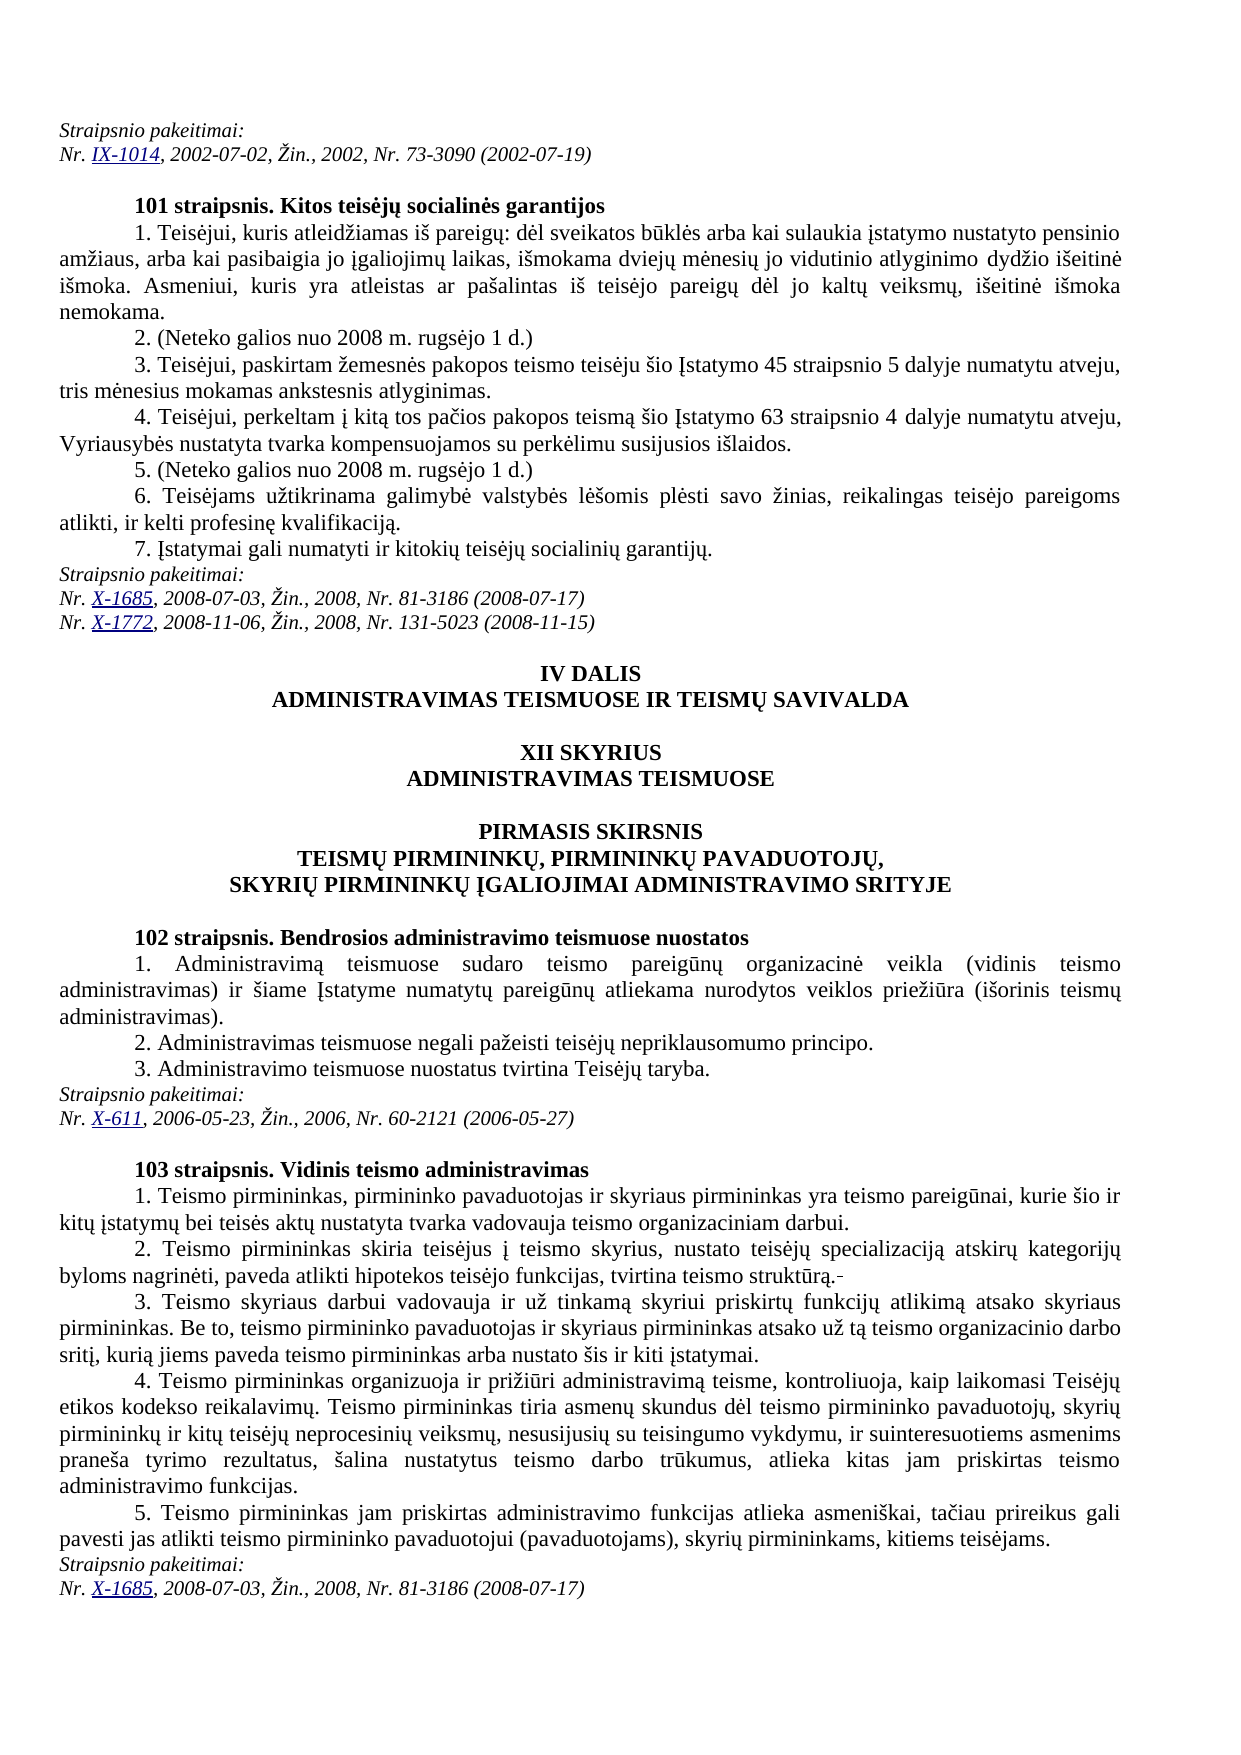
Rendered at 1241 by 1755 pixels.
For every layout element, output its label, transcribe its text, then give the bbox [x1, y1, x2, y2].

text 7. Įstatymai gali numatyti ir kitokių teisėjų socialinių garantijų. [59, 535, 1122, 562]
text 3. Teisėjui, paskirtam žemesnės pakopos teismo teisėju šio Įstatymo 45 straipsnio 5 dalyje numatytu atveju, tris mėnesius mokamas ankstesnis atlyginimas. [59, 351, 1122, 403]
text 4. Teismo pirmininkas organizuoja ir prižiūri administravimą teisme, kontroliuoja, kaip laikomasi Teisėjų etikos kodekso reikalavimų. Teismo pirmininkas tiria asmenų skundus dėl teismo pirmininko pavaduotojų, skyrių pirmininkų ir kitų teisėjų neprocesinių veiksmų, nesusijusių su teisingumo vykdymu, ir suinteresuotiems asmenims praneša tyrimo rezultatus, šalina nustatytus teismo darbo trūkumus, atlieka kitas jam priskirtas teismo administravimo funkcijas. [59, 1367, 1122, 1499]
text 5. (Neteko galios nuo 2008 m. rugsėjo 1 d.) [59, 456, 1122, 482]
text SKYRIŲ PIRMININKŲ ĮGALIOJIMAI ADMINISTRAVIMO SRITYJE [59, 871, 1122, 897]
text IV DALIS [59, 660, 1122, 686]
text ADMINISTRAVIMAS TEISMUOSE [59, 766, 1122, 792]
text Nr. X-1685, 2008-07-03, Žin., 2008, Nr. 81-3186 (2008-07-17) [59, 1576, 1122, 1600]
text Nr. IX-1014, 2002-07-02, Žin., 2002, Nr. 73-3090 (2002-07-19) [59, 142, 1122, 166]
text 103 straipsnis. Vidinis teismo administravimas [59, 1156, 1122, 1183]
text 2. (Neteko galios nuo 2008 m. rugsėjo 1 d.) [59, 324, 1122, 351]
text 1. Teismo pirmininkas, pirmininko pavaduotojas ir skyriaus pirmininkas yra teismo pareigūnai, kurie šio ir kitų įstatymų bei teisės aktų nustatyta tvarka vadovauja teismo organizaciniam darbui. [59, 1183, 1122, 1235]
text Nr. X-1772, 2008-11-06, Žin., 2008, Nr. 131-5023 (2008-11-15) [59, 610, 1122, 634]
text 101 straipsnis. Kitos teisėjų socialinės garantijos [59, 193, 1122, 219]
text Straipsnio pakeitimai: [59, 1082, 1122, 1106]
text 102 straipsnis. Bendrosios administravimo teismuose nuostatos [59, 924, 1122, 950]
text Straipsnio pakeitimai: [59, 118, 1122, 142]
text 3. Administravimo teismuose nuostatus tvirtina Teisėjų taryba. [59, 1055, 1122, 1082]
text 1. Teisėjui, kuris atleidžiamas iš pareigų: dėl sveikatos būklės arba kai sulaukia įstatymo nustatyto pensinio amžiaus, arba kai pasibaigia jo įgaliojimų laikas, išmokama dviejų mėnesių jo vidutinio atlyginimo dydžio išeitinė išmoka. Asmeniui, kuris yra atleistas ar pašalintas iš teisėjo pareigų dėl jo kaltų veiksmų, išeitinė išmoka nemokama. [59, 219, 1122, 324]
text Nr. X-1685, 2008-07-03, Žin., 2008, Nr. 81-3186 (2008-07-17) [59, 586, 1122, 610]
text Straipsnio pakeitimai: [59, 1552, 1122, 1576]
text TEISMŲ PIRMININKŲ, PIRMININKŲ PAVADUOTOJŲ, [59, 844, 1122, 871]
text 3. Teismo skyriaus darbui vadovauja ir už tinkamą skyriui priskirtų funkcijų atlikimą atsako skyriaus pirmininkas. Be to, teismo pirmininko pavaduotojas ir skyriaus pirmininkas atsako už tą teismo organizacinio darbo sritį, kurią jiems paveda teismo pirmininkas arba nustato šis ir kiti įstatymai. [59, 1288, 1122, 1367]
text 5. Teismo pirmininkas jam priskirtas administravimo funkcijas atlieka asmeniškai, tačiau prireikus gali pavesti jas atlikti teismo pirmininko pavaduotojui (pavaduotojams), skyrių pirmininkams, kitiems teisėjams. [59, 1499, 1122, 1552]
subtitle PIRMASIS SKIRSNIS [59, 818, 1122, 844]
text Straipsnio pakeitimai: [59, 562, 1122, 586]
text XII SKYRIUS [59, 739, 1122, 766]
text 2. Administravimas teismuose negali pažeisti teisėjų nepriklausomumo principo. [59, 1029, 1122, 1055]
text 6. Teisėjams užtikrinama galimybė valstybės lėšomis plėsti savo žinias, reikalingas teisėjo pareigoms atlikti, ir kelti profesinę kvalifikaciją. [59, 482, 1122, 535]
text 4. Teisėjui, perkeltam į kitą tos pačios pakopos teismą šio Įstatymo 63 straipsnio 4 dalyje numatytu atveju, Vyriausybės nustatyta tvarka kompensuojamos su perkėlimu susijusios išlaidos. [59, 403, 1122, 456]
text Nr. X-611, 2006-05-23, Žin., 2006, Nr. 60-2121 (2006-05-27) [59, 1106, 1122, 1130]
text 1. Administravimą teismuose sudaro teismo pareigūnų organizacinė veikla (vidinis teismo administravimas) ir šiame Įstatyme numatytų pareigūnų atliekama nurodytos veiklos priežiūra (išorinis teismų administravimas). [59, 950, 1122, 1029]
text 2. Teismo pirmininkas skiria teisėjus į teismo skyrius, nustato teisėjų specializaciją atskirų kategorijų byloms nagrinėti, paveda atlikti hipotekos teisėjo funkcijas, tvirtina teismo struktūrą. [59, 1235, 1122, 1288]
subtitle ADMINISTRAVIMAS TEISMUOSE IR TEISMŲ SAVIVALDA [59, 686, 1122, 713]
